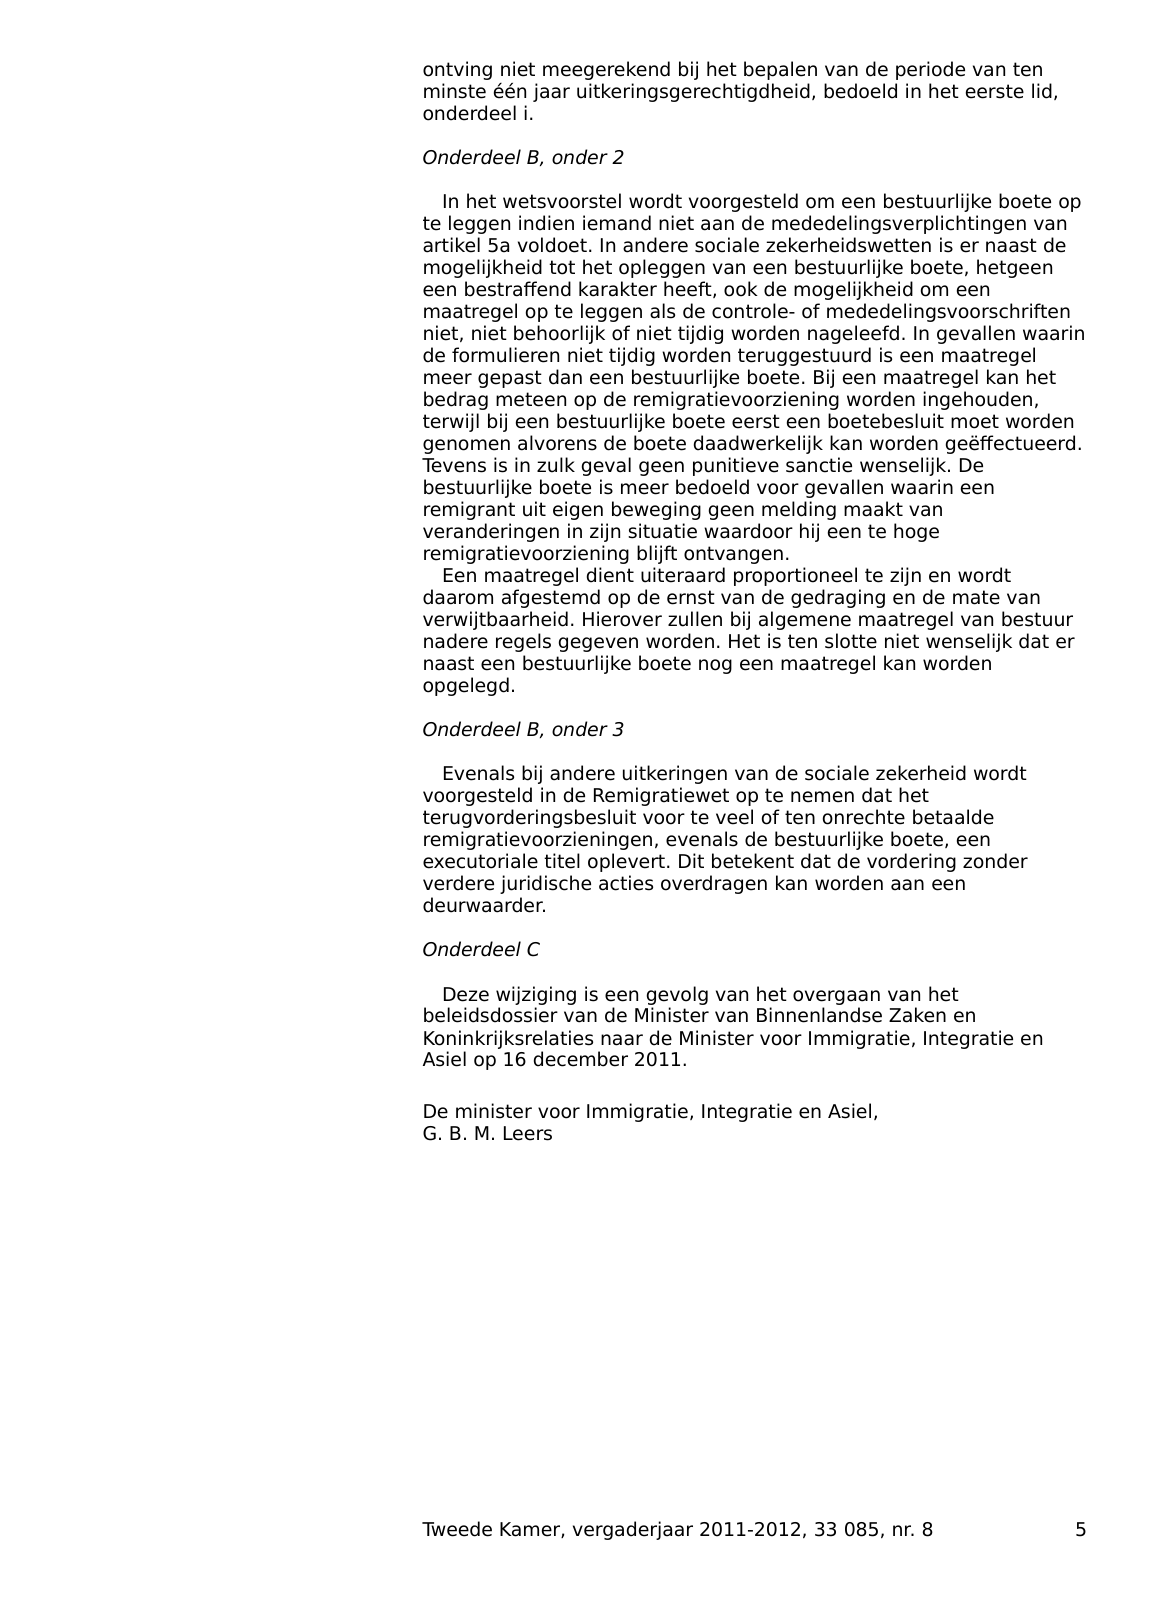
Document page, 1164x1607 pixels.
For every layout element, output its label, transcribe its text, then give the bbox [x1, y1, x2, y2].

text De minister voor Immigratie, Integratie en Asiel, G. B. M. Leers [422, 1101, 1087, 1145]
text Deze wijziging is een gevolg van het overgaan van het beleidsdossier van de Minister van Binnenlandse Zaken en Koninkrijksrelaties naar de Minister voor Immigratie, Integratie en Asiel op 16 december 2011. [422, 983, 1087, 1071]
text Een maatregel dient uiteraard proportioneel te zijn en wordt daarom afgestemd op de ernst van de gedraging en de mate van verwijtbaarheid. Hierover zullen bij algemene maatregel van bestuur nadere regels gegeven worden. Het is ten slotte niet wenselijk dat er naast een bestuurlijke boete nog een maatregel kan worden opgelegd. [422, 565, 1087, 697]
text In het wetsvoorstel wordt voorgesteld om een bestuurlijke boete op te leggen indien iemand niet aan de mededelingsverplichtingen van artikel 5a voldoet. In andere sociale zekerheidswetten is er naast de mogelijkheid tot het opleggen van een bestuurlijke boete, hetgeen een bestraffend karakter heeft, ook de mogelijkheid om een maatregel op te leggen als de controle- of mededelingsvoorschriften niet, niet behoorlijk of niet tijdig worden nageleefd. In gevallen waarin de formulieren niet tijdig worden teruggestuurd is een maatregel meer gepast dan een bestuurlijke boete. Bij een maatregel kan het bedrag meteen op de remigratievoorziening worden ingehouden, terwijl bij een bestuurlijke boete eerst een boetebesluit moet worden genomen alvorens de boete daadwerkelijk kan worden geëffectueerd. Tevens is in zulk geval geen punitieve sanctie wenselijk. De bestuurlijke boete is meer bedoeld voor gevallen waarin een remigrant uit eigen beweging geen melding maakt van veranderingen in zijn situatie waardoor hij een te hoge remigratievoorziening blijft ontvangen. [422, 191, 1087, 565]
subtitle Onderdeel B, onder 2 [422, 147, 1087, 169]
subtitle Onderdeel C [422, 939, 1087, 961]
text ontving niet meegerekend bij het bepalen van de periode van ten minste één jaar uitkeringsgerechtigdheid, bedoeld in het eerste lid, onderdeel i. [422, 59, 1087, 125]
text Evenals bij andere uitkeringen van de sociale zekerheid wordt voorgesteld in de Remigratiewet op te nemen dat het terugvorderingsbesluit voor te veel of ten onrechte betaalde remigratievoorzieningen, evenals de bestuurlijke boete, een executoriale titel oplevert. Dit betekent dat de vordering zonder verdere juridische acties overdragen kan worden aan een deurwaarder. [422, 763, 1087, 917]
subtitle Onderdeel B, onder 3 [422, 719, 1087, 741]
